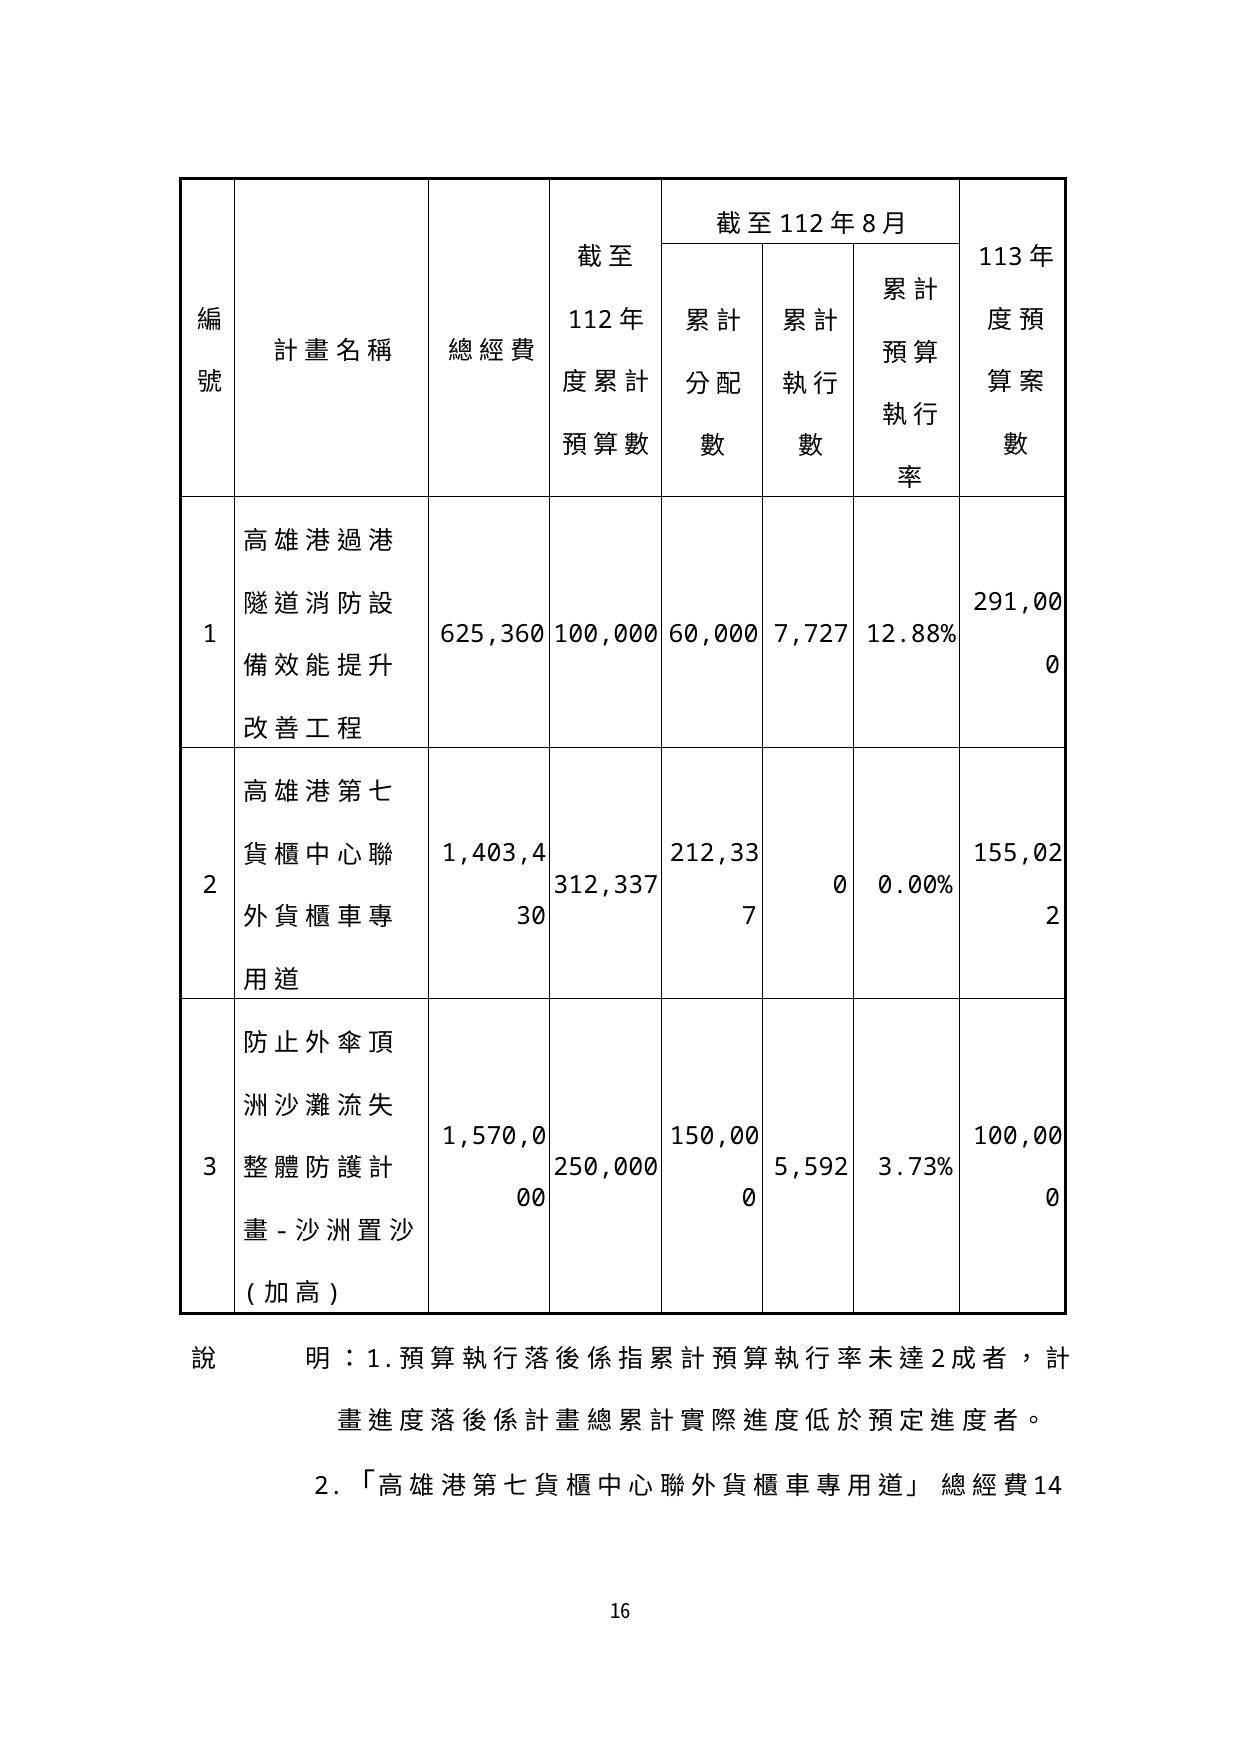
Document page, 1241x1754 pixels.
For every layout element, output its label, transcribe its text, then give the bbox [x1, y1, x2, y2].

table_cell 100,000 [550, 497, 661, 747]
table_cell 3.73% [854, 999, 959, 1312]
table_header 截至112年8月 [662, 180, 959, 243]
table_cell 高雄港第七貨櫃中心聯外貨櫃車專用道 [235, 748, 428, 998]
table_cell 1,570,000 [429, 999, 549, 1312]
table_cell 2 [182, 748, 234, 998]
table_cell 155,022 [960, 748, 1064, 998]
table_cell 防止外傘頂洲沙灘流失整體防護計畫-沙洲置沙(加高) [235, 999, 428, 1312]
table_header 截至112年度累計預算數 [550, 180, 661, 496]
table_header 113年度預算案數 [960, 180, 1064, 496]
table_cell 1,403,430 [429, 748, 549, 998]
table_cell 0.00% [854, 748, 959, 998]
table_header 編號 [182, 180, 234, 496]
table_cell 150,000 [662, 999, 762, 1312]
text 說 明：1.預算執行落後係指累計預算執行率未達2成者，計畫進度落後係計畫總累計實際進度低於預定進度者。 [180, 1315, 1077, 1440]
table_cell 250,000 [550, 999, 661, 1312]
table_cell 7,727 [763, 497, 853, 747]
table_cell 12.88% [854, 497, 959, 747]
table_cell 累計預算執行率 [854, 244, 959, 496]
table_cell 60,000 [662, 497, 762, 747]
table_cell 高雄港過港隧道消防設備效能提升改善工程 [235, 497, 428, 747]
table_header 計畫名稱 [235, 180, 428, 496]
table_cell 291,000 [960, 497, 1064, 747]
table_cell 累計分配數 [662, 244, 762, 496]
table_cell 625,360 [429, 497, 549, 747]
table_cell 0 [763, 748, 853, 998]
table_cell 5,592 [763, 999, 853, 1312]
table_header 總經費 [429, 180, 549, 496]
text 2.「高雄港第七貨櫃中心聯外貨櫃車專用道」總經費14 [307, 1440, 1077, 1502]
table_cell 累計執行數 [763, 244, 853, 496]
table_cell 100,000 [960, 999, 1064, 1312]
table_cell 212,337 [662, 748, 762, 998]
table_cell 312,337 [550, 748, 661, 998]
table_cell 3 [182, 999, 234, 1312]
table_cell 1 [182, 497, 234, 747]
